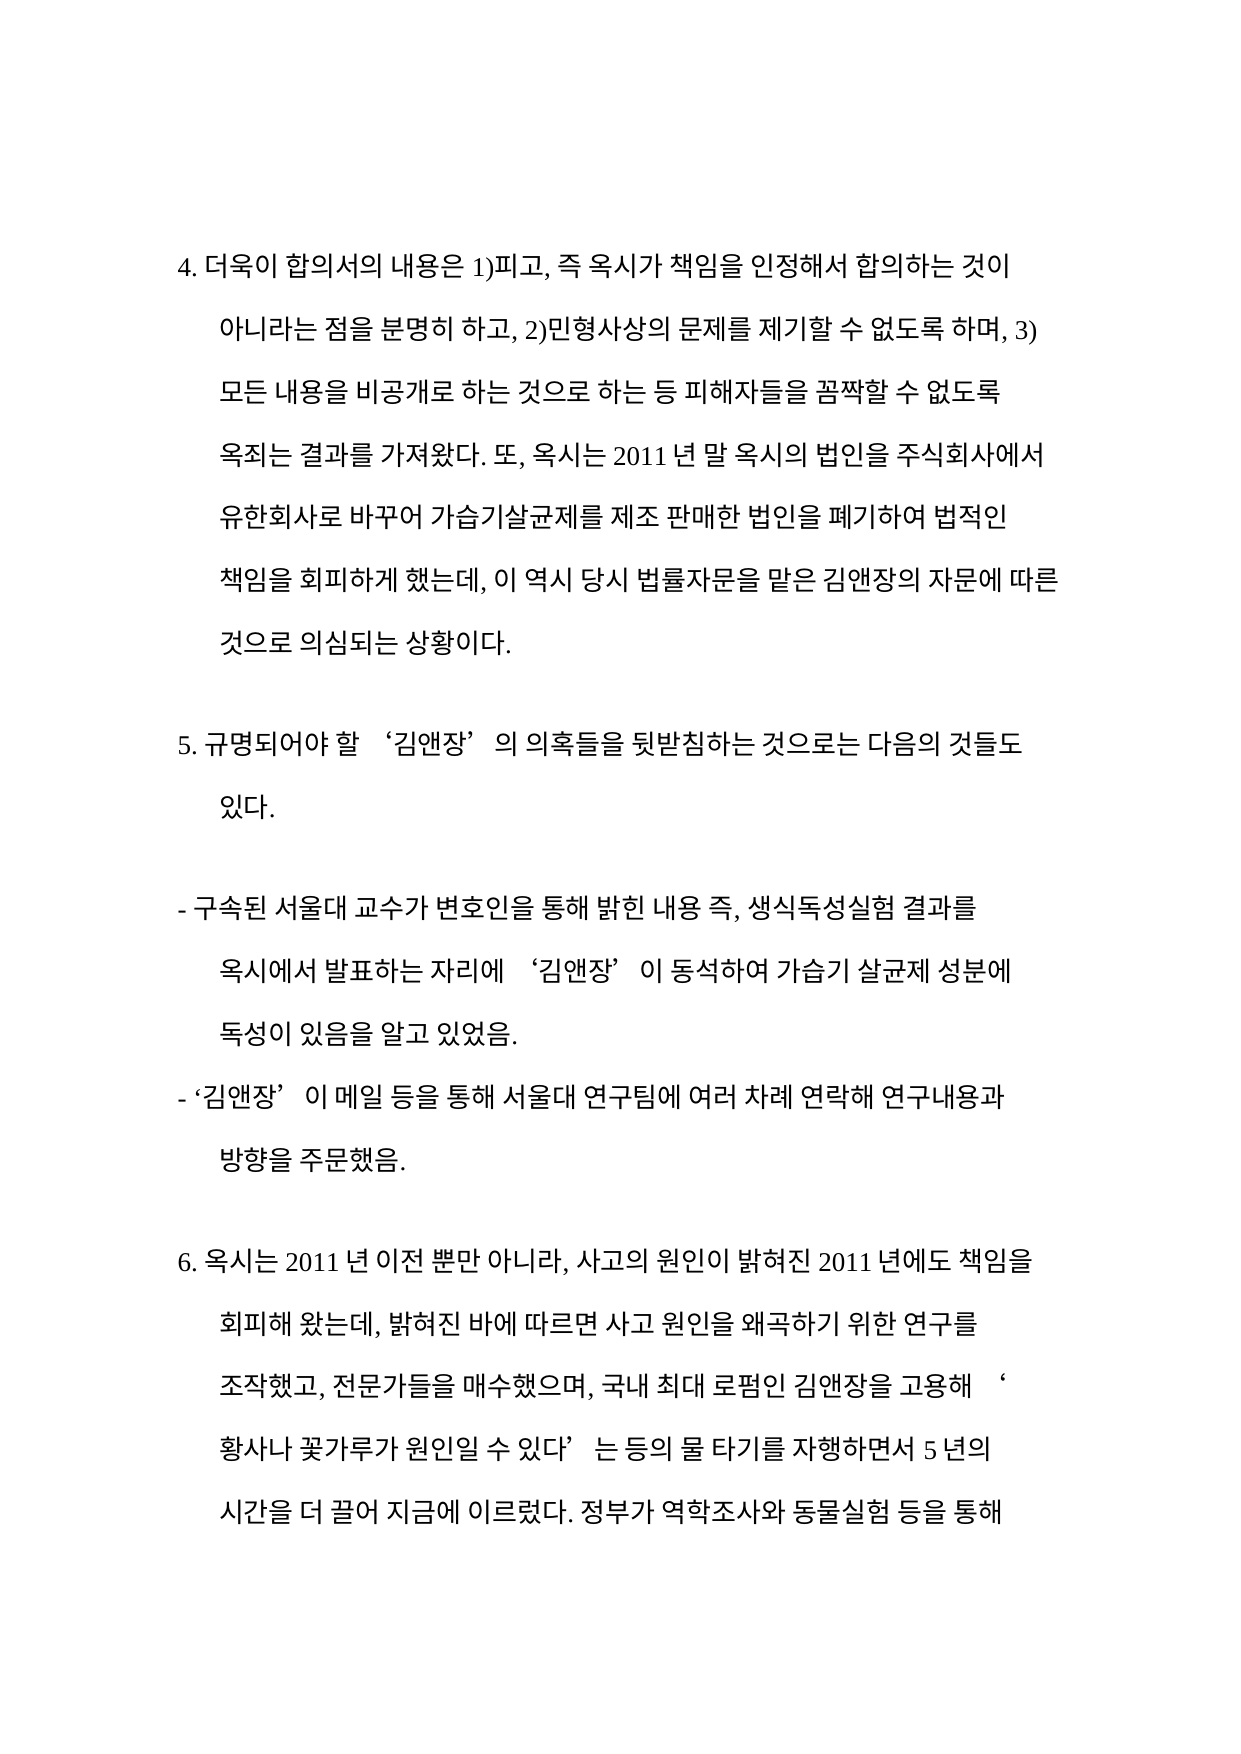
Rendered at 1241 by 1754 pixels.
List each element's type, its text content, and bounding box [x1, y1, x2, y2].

text - 구속된 서울대 교수가 변호인을 통해 밝힌 내용 즉, 생식독성실험 결과를 옥시에서 발표하는 자리에 ‘김앤장’이 동석하여 가습기 살균제 성분에 독성이 있음을 알고 있었음. [177, 887, 1063, 1052]
text 4. 더욱이 합의서의 내용은 1)피고, 즉 옥시가 책임을 인정해서 합의하는 것이 아니라는 점을 분명히 하고, 2)민형사상의 문제를 제기할 수 없도록 하며, 3)모든 내용을 비공개로 하는 것으로 하는 등 피해자들을 꼼짝할 수 없도록 옥죄는 결과를 가져왔다. 또, 옥시는 2011년 말 옥시의 법인을 주식회사에서 유한회사로 바꾸어 가습기살균제를 제조 판매한 법인을 폐기하여 법적인 책임을 회피하게 했는데, 이 역시 당시 법률자문을 맡은 김앤장의 자문에 따른 것으로 의심되는 상황이다. [177, 245, 1063, 661]
text 6. 옥시는 2011년 이전 뿐만 아니라, 사고의 원인이 밝혀진 2011년에도 책임을 회피해 왔는데, 밝혀진 바에 따르면 사고 원인을 왜곡하기 위한 연구를 조작했고, 전문가들을 매수했으며, 국내 최대 로펌인 김앤장을 고용해 ‘황사나 꽃가루가 원인일 수 있다’는 등의 물 타기를 자행하면서 5년의 시간을 더 끌어 지금에 이르렀다. 정부가 역학조사와 동물실험 등을 통해 [177, 1240, 1063, 1530]
text 5. 규명되어야 할 ‘김앤장’의 의혹들을 뒷받침하는 것으로는 다음의 것들도 있다. [177, 723, 1063, 825]
text - ‘김앤장’이 메일 등을 통해 서울대 연구팀에 여러 차례 연락해 연구내용과 방향을 주문했음. [177, 1076, 1063, 1178]
